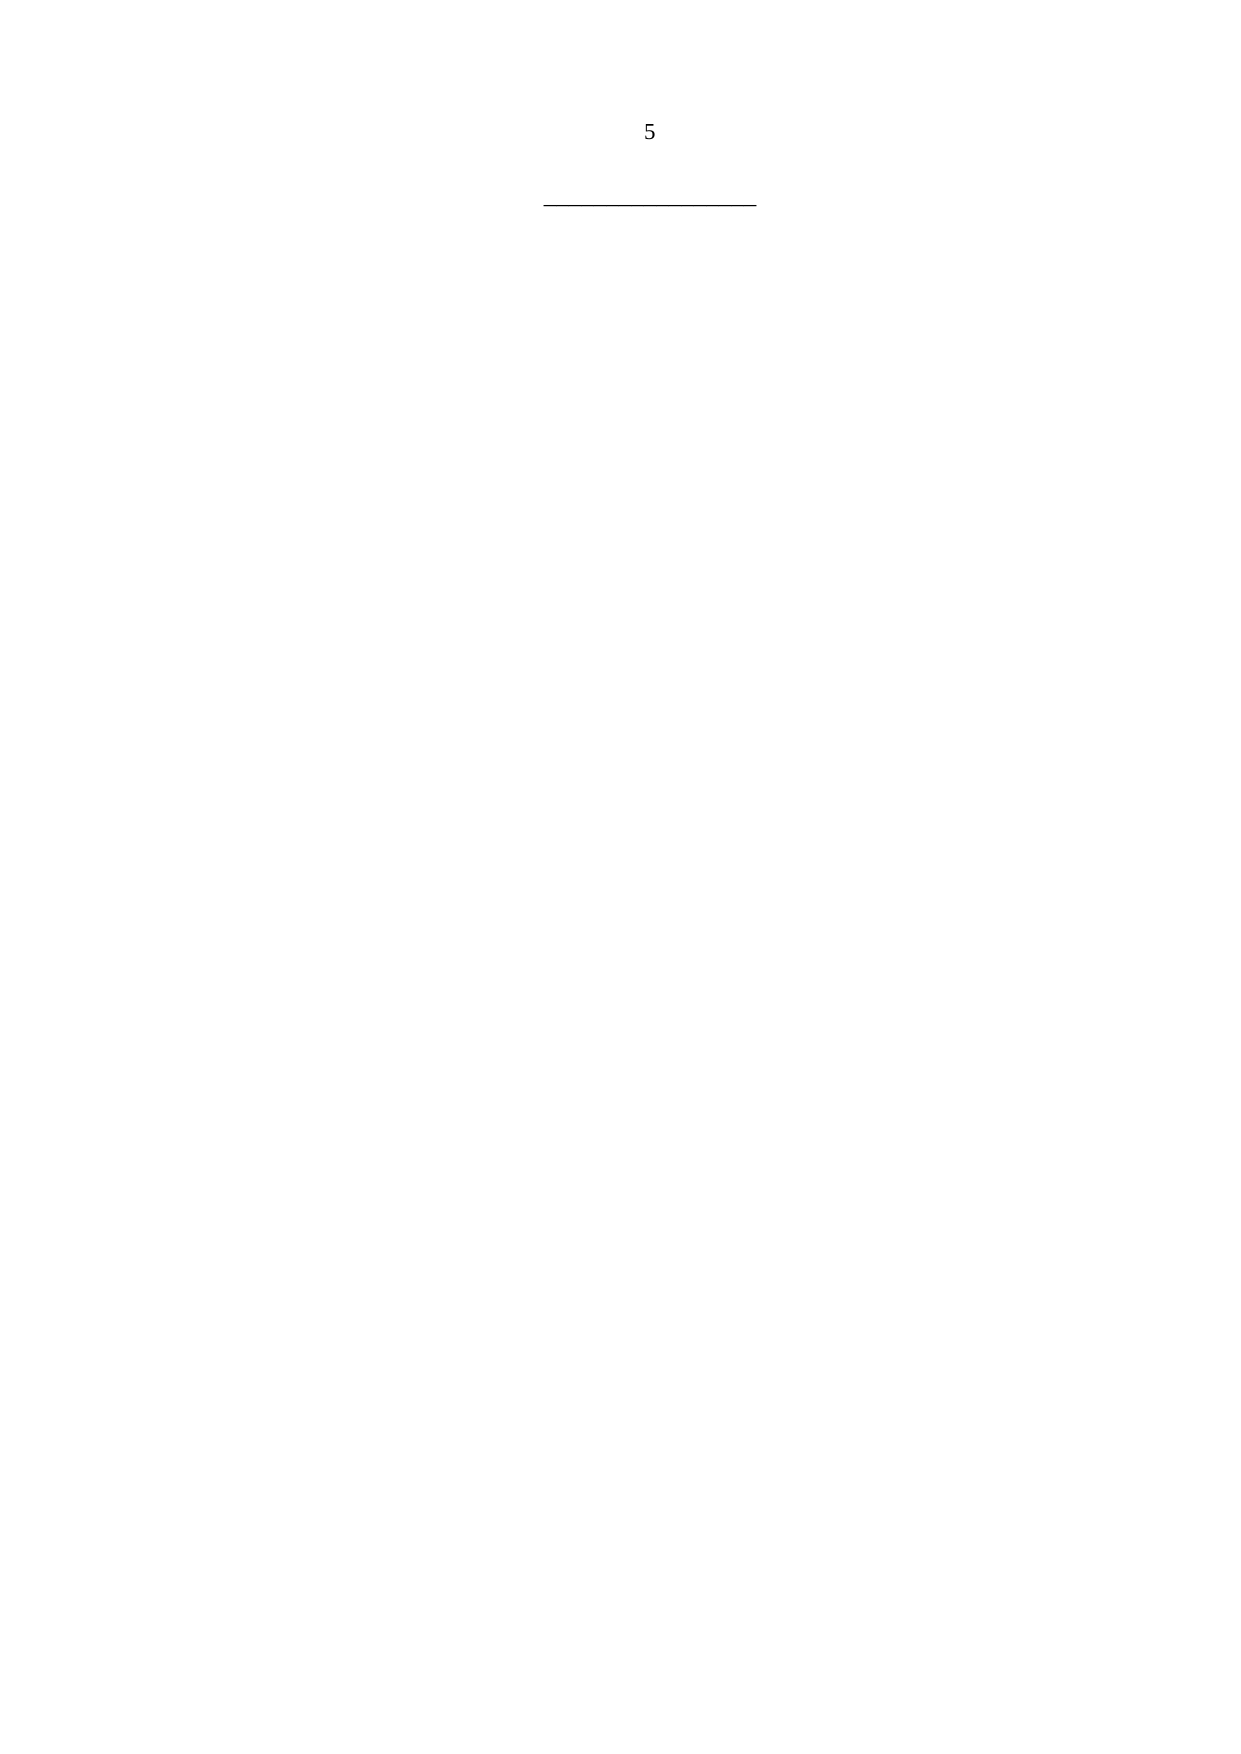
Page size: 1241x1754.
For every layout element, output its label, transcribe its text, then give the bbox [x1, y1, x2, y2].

text _________________ [177, 181, 1122, 209]
